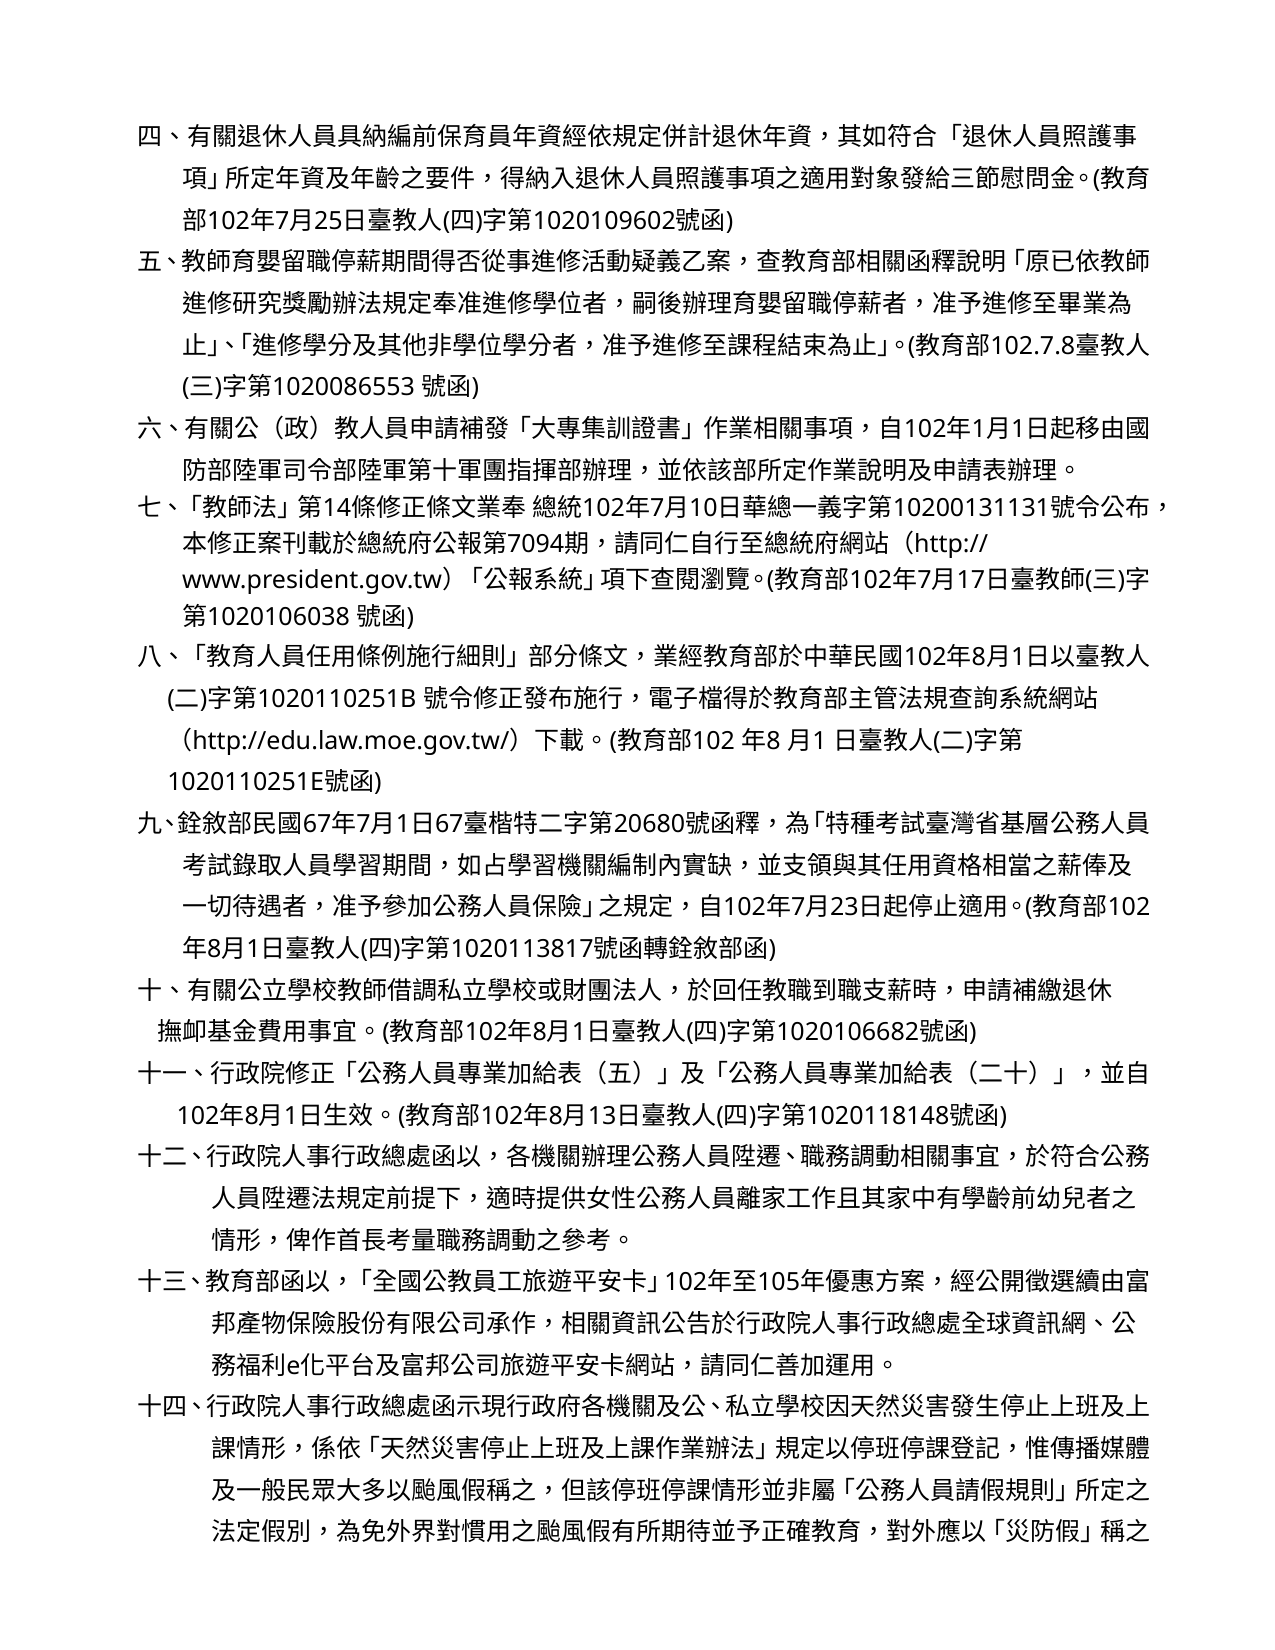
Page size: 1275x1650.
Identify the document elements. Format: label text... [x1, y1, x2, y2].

text 八、「教育人員任用條例施行細則」部分條文，業經教育部於中華民國102年8月1日以臺教人(二)字第1020110251B 號令修正發布施行，電子檔得於教育部主管法規查詢系統網站（http://edu.law.moe.gov.tw/）下載。(教育部102 年8 月1 日臺教人(二)字第1020110251E號函) [137, 632, 1150, 799]
text 七、「教師法」第14條修正條文業奉 總統102年7月10日華總一義字第10200131131號令公布，本修正案刊載於總統府公報第7094期，請同仁自行至總統府網站（http://www.president.gov.tw）「公報系統」項下查閱瀏覽。(教育部102年7月17日臺教師(三)字第1020106038 號函) [137, 487, 1150, 632]
text 五、教師育嬰留職停薪期間得否從事進修活動疑義乙案，查教育部相關函釋說明「原已依教師進修研究獎勵辦法規定奉准進修學位者，嗣後辦理育嬰留職停薪者，准予進修至畢業為止」、「進修學分及其他非學位學分者，准予進修至課程結束為止」。(教育部102.7.8臺教人(三)字第1020086553 號函) [137, 237, 1150, 404]
text 四、有關退休人員具納編前保育員年資經依規定併計退休年資，其如符合「退休人員照護事項」所定年資及年齡之要件，得納入退休人員照護事項之適用對象發給三節慰問金。(教育部102年7月25日臺教人(四)字第1020109602號函) [137, 112, 1150, 237]
text 十、有關公立學校教師借調私立學校或財團法人，於回任教職到職支薪時，申請補繳退休 [137, 966, 1150, 1007]
text 十四、行政院人事行政總處函示現行政府各機關及公、私立學校因天然災害發生停止上班及上課情形，係依「天然災害停止上班及上課作業辦法」規定以停班停課登記，惟傳播媒體及一般民眾大多以颱風假稱之，但該停班停課情形並非屬「公務人員請假規則」所定之法定假別，為免外界對慣用之颱風假有所期待並予正確教育，對外應以「災防假」稱之，又該停班停課之重點在於災害預防處理，而非放假。 [137, 1382, 1150, 1549]
text 撫卹基金費用事宜。(教育部102年8月1日臺教人(四)字第1020106682號函) [137, 1007, 1150, 1049]
text 十一、行政院修正「公務人員專業加給表（五）」及「公務人員專業加給表（二十）」，並自 [137, 1049, 1150, 1091]
text 102年8月1日生效。(教育部102年8月13日臺教人(四)字第1020118148號函) [137, 1091, 1150, 1132]
text 六、有關公（政）教人員申請補發「大專集訓證書」作業相關事項，自102年1月1日起移由國防部陸軍司令部陸軍第十軍團指揮部辦理，並依該部所定作業說明及申請表辦理。 [137, 404, 1150, 487]
text 九、銓敘部民國67年7月1日67臺楷特二字第20680號函釋，為「特種考試臺灣省基層公務人員考試錄取人員學習期間，如占學習機關編制內實缺，並支領與其任用資格相當之薪俸及一切待遇者，准予參加公務人員保險」之規定，自102年7月23日起停止適用。(教育部102年8月1日臺教人(四)字第1020113817號函轉銓敘部函) [137, 799, 1150, 966]
text 十三、教育部函以，「全國公教員工旅遊平安卡」102年至105年優惠方案，經公開徵選續由富邦產物保險股份有限公司承作，相關資訊公告於行政院人事行政總處全球資訊網、公務福利e化平台及富邦公司旅遊平安卡網站，請同仁善加運用。 [137, 1257, 1150, 1382]
text 十二、行政院人事行政總處函以，各機關辦理公務人員陞遷、職務調動相關事宜，於符合公務人員陞遷法規定前提下，適時提供女性公務人員離家工作且其家中有學齡前幼兒者之情形，俾作首長考量職務調動之參考。 [137, 1132, 1150, 1257]
